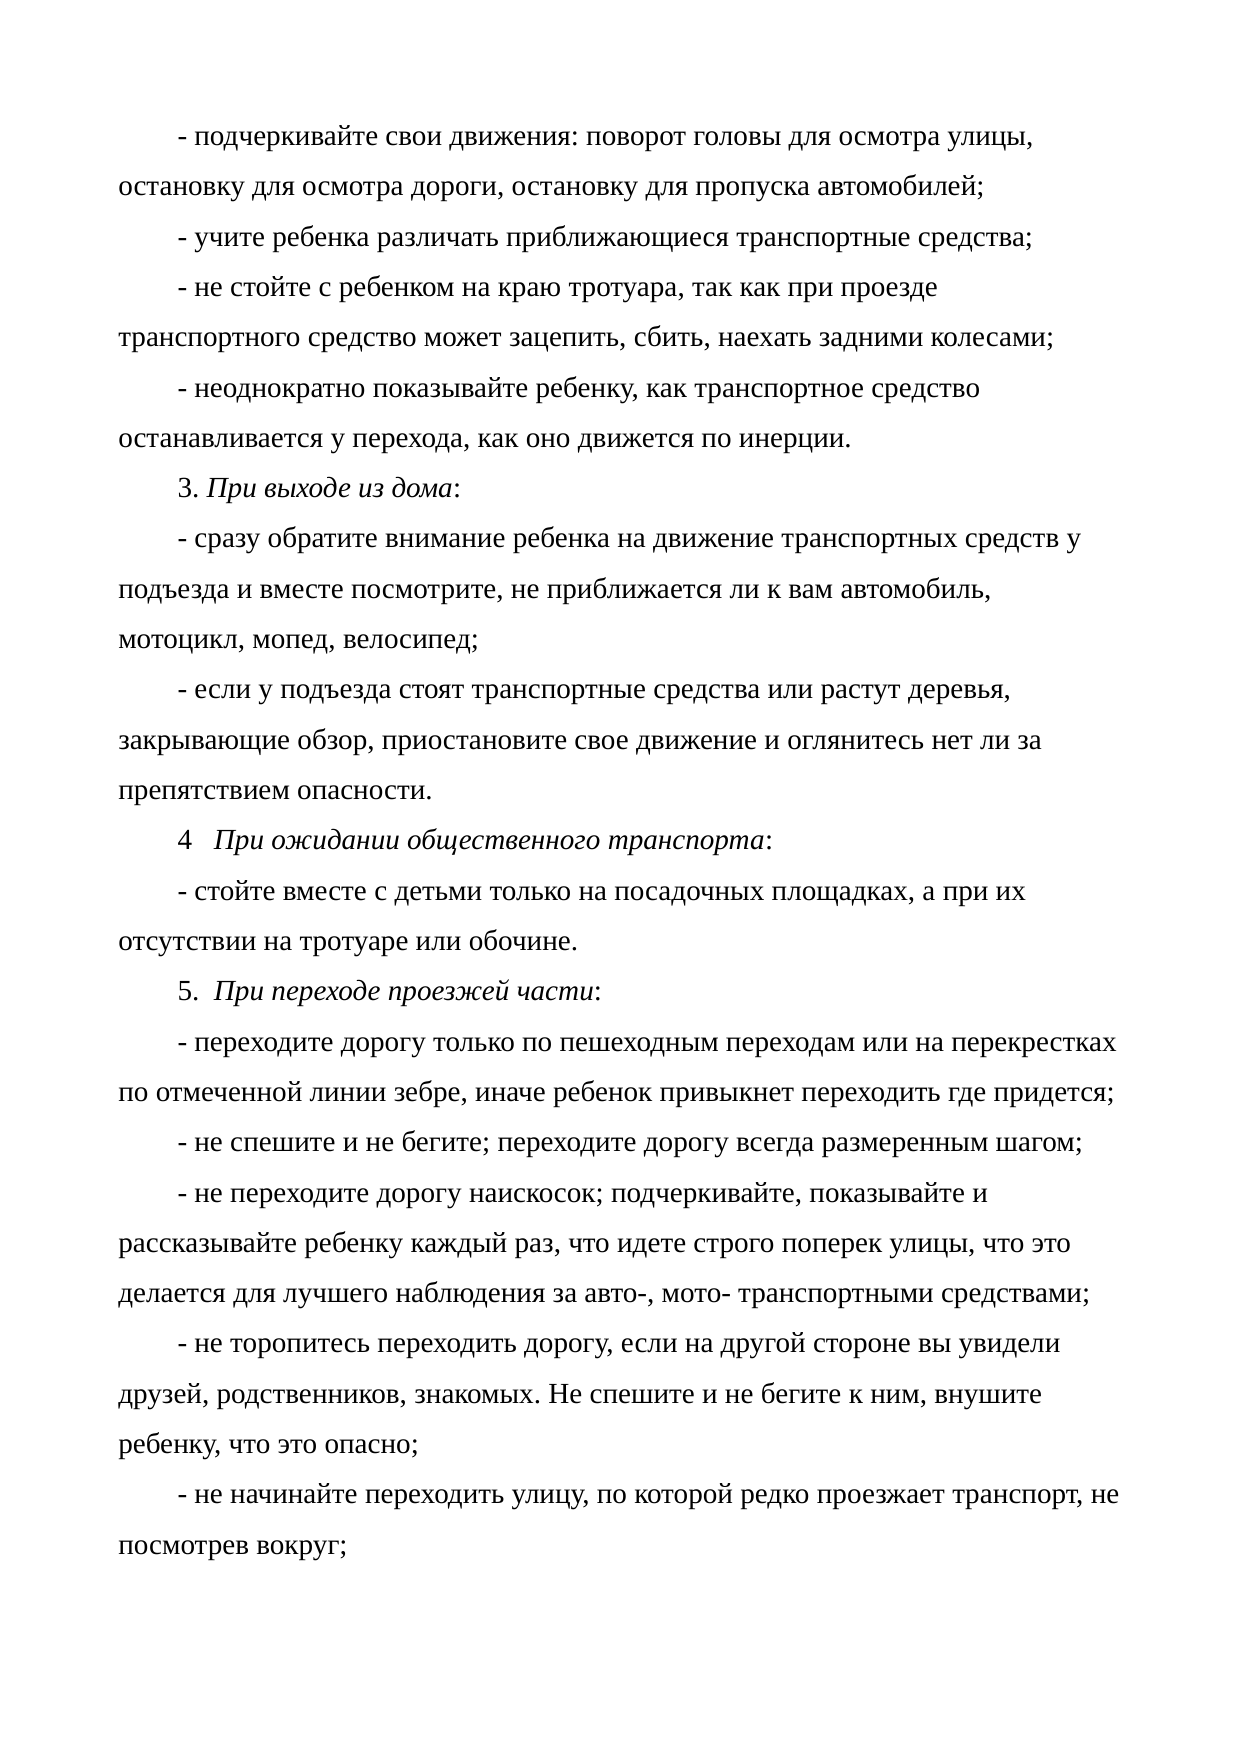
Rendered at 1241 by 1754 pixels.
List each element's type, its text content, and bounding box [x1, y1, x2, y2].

text - неоднократно показывайте ребенку, как транспортное средство останавливается у перехода, как оно движется по инерции. [118, 370, 1122, 453]
text 3. При выходе из дома: [118, 470, 1122, 504]
text - не торопитесь переходить дорогу, если на другой стороне вы увидели друзей, родственников, знакомых. Не спешите и не бегите к ним, внушите ребенку, что это опасно; [118, 1326, 1122, 1460]
text - не спешите и не бегите; переходите дорогу всегда размеренным шагом; [118, 1124, 1122, 1158]
text - стойте вместе с детьми только на посадочных площадках, а при их отсутствии на тротуаре или обочине. [118, 873, 1122, 957]
text 4 При ожидании общественного транспорта: [118, 822, 1122, 856]
text - не стойте с ребенком на краю тротуара, так как при проезде транспортного средство может зацепить, сбить, наехать задними колесами; [118, 269, 1122, 353]
text - подчеркивайте свои движения: поворот головы для осмотра улицы, остановку для осмотра дороги, остановку для пропуска автомобилей; [118, 118, 1122, 202]
text - не начинайте переходить улицу, по которой редко проезжает транспорт, не посмотрев вокруг; [118, 1477, 1122, 1560]
text - если у подъезда стоят транспортные средства или растут деревья, закрывающие обзор, приостановите свое движение и оглянитесь нет ли за препятствием опасности. [118, 672, 1122, 806]
text - не переходите дорогу наискосок; подчеркивайте, показывайте и рассказывайте ребенку каждый раз, что идете строго поперек улицы, что это делается для лучшего наблюдения за авто-, мото- транспортными средствами; [118, 1175, 1122, 1309]
text - учите ребенка различать приближающиеся транспортные средства; [118, 219, 1122, 252]
text 5. При переходе проезжей части: [118, 973, 1122, 1007]
text - переходите дорогу только по пешеходным переходам или на перекрестках по отмеченной линии зебре, иначе ребенок привыкнет переходить где придется; [118, 1024, 1122, 1108]
text - сразу обратите внимание ребенка на движение транспортных средств у подъезда и вместе посмотрите, не приближается ли к вам автомобиль, мотоцикл, мопед, велосипед; [118, 521, 1122, 655]
